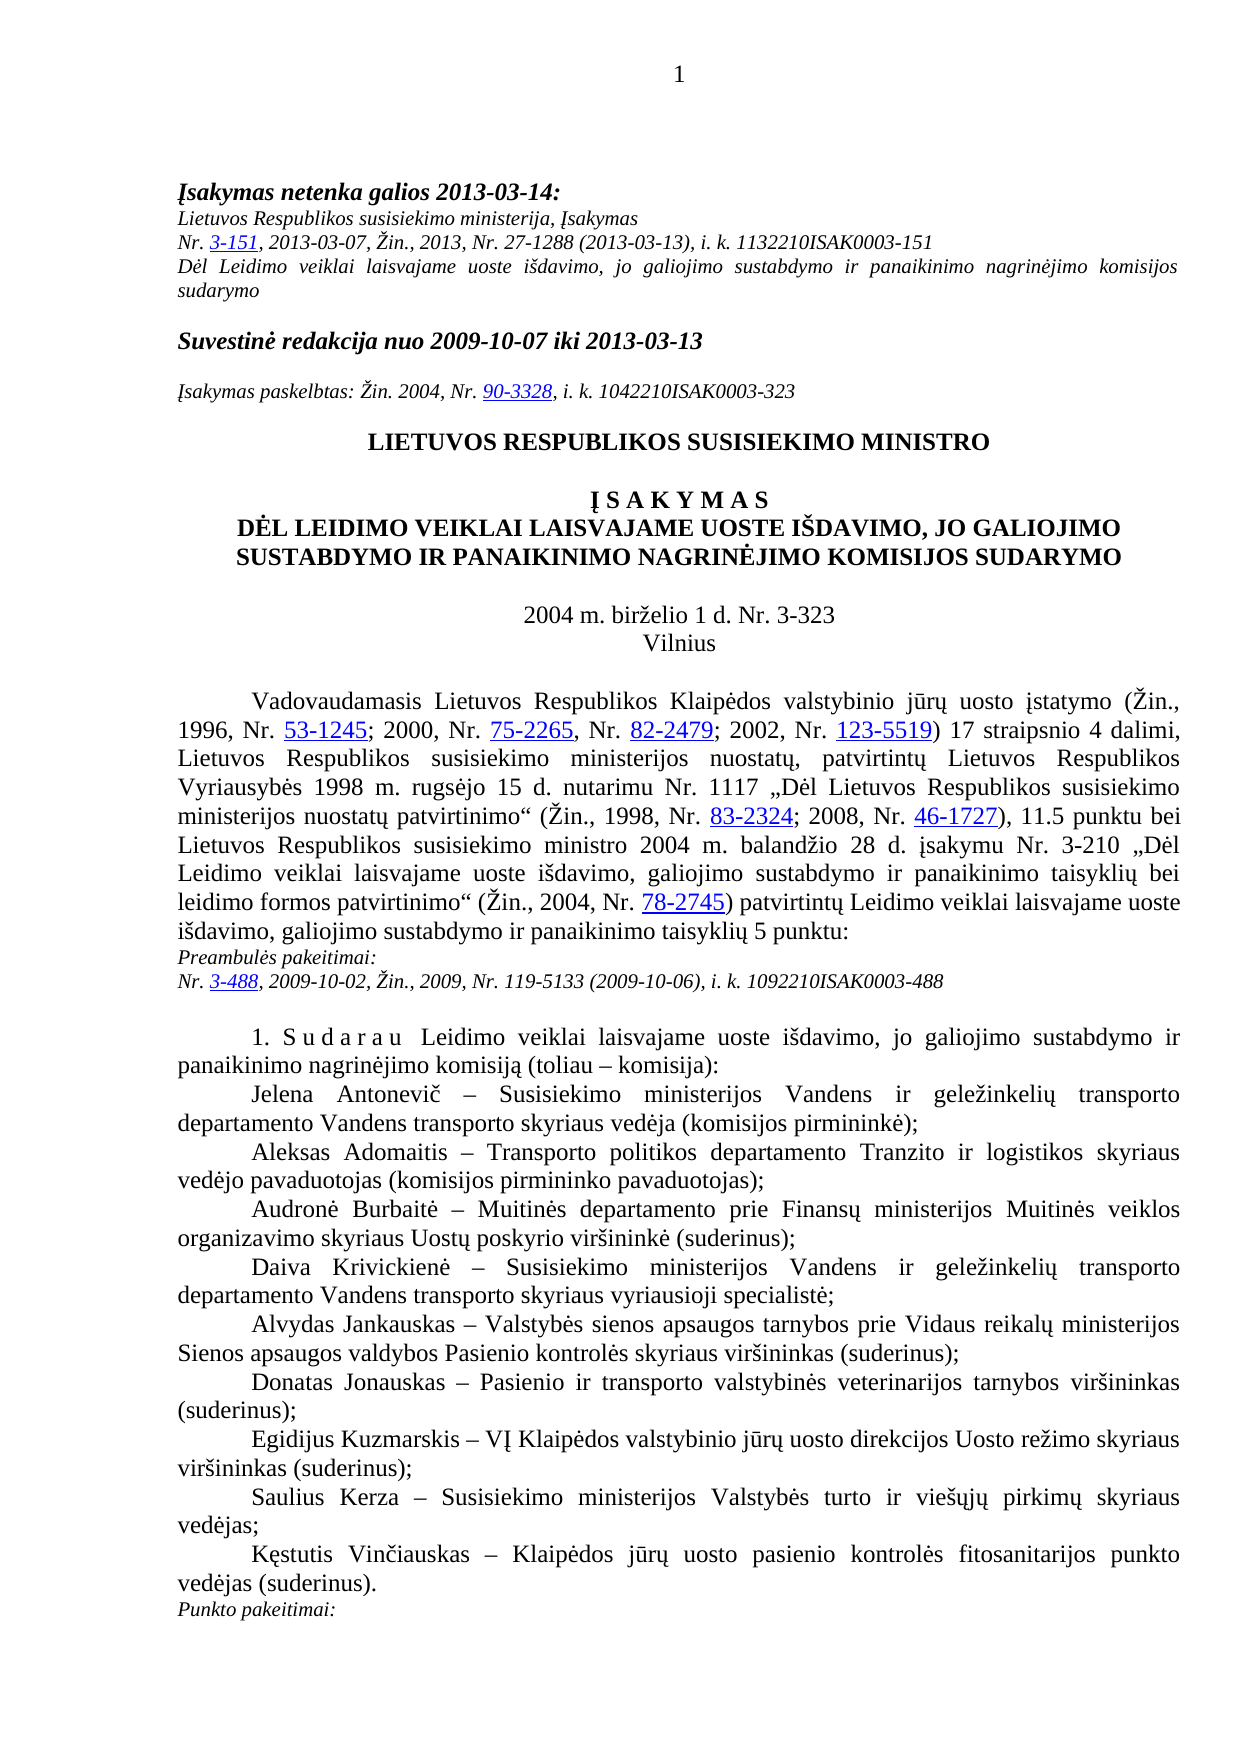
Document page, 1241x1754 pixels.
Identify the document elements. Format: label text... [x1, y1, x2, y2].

text Nr. 3-488, 2009-10-02, Žin., 2009, Nr. 119-5133 (2009-10-06), i. k. 1092210ISAK0003-488 [177, 969, 1181, 993]
text 2004 m. birželio 1 d. Nr. 3-323 [177, 600, 1181, 628]
text Įsakymas paskelbtas: Žin. 2004, Nr. 90-3328, i. k. 1042210ISAK0003-323 [177, 379, 1181, 403]
text Kęstutis Vinčiauskas – Klaipėdos jūrų uosto pasienio kontrolės fitosanitarijos punkto vedėjas (suderinus). [177, 1539, 1181, 1597]
text Aleksas Adomaitis – Transporto politikos departamento Tranzito ir logistikos skyriaus vedėjo pavaduotojas (komisijos pirmininko pavaduotojas); [177, 1137, 1181, 1194]
text Audronė Burbaitė – Muitinės departamento prie Finansų ministerijos Muitinės veiklos organizavimo skyriaus Uostų poskyrio viršininkė (suderinus); [177, 1194, 1181, 1252]
text Preambulės pakeitimai: [177, 945, 1181, 969]
text Saulius Kerza – Susisiekimo ministerijos Valstybės turto ir viešųjų pirkimų skyriaus vedėjas; [177, 1482, 1181, 1539]
text Vadovaudamasis Lietuvos Respublikos Klaipėdos valstybinio jūrų uosto įstatymo (Žin., 1996, Nr. 53-1245; 2000, Nr. 75-2265, Nr. 82-2479; 2002, Nr. 123-5519) 17 straipsnio 4 dalimi, Lietuvos Respublikos susisiekimo ministerijos nuostatų, patvirtintų Lietuvos Respublikos Vyriausybės 1998 m. rugsėjo 15 d. nutarimu Nr. 1117 „Dėl Lietuvos Respublikos susisiekimo ministerijos nuostatų patvirtinimo“ (Žin., 1998, Nr. 83-2324; 2008, Nr. 46-1727), 11.5 punktu bei Lietuvos Respublikos susisiekimo ministro 2004 m. balandžio 28 d. įsakymu Nr. 3-210 „Dėl Leidimo veiklai laisvajame uoste išdavimo, galiojimo sustabdymo ir panaikinimo taisyklių bei leidimo formos patvirtinimo“ (Žin., 2004, Nr. 78-2745) patvirtintų Leidimo veiklai laisvajame uoste išdavimo, galiojimo sustabdymo ir panaikinimo taisyklių 5 punktu: [177, 686, 1181, 945]
text Egidijus Kuzmarskis – VĮ Klaipėdos valstybinio jūrų uosto direkcijos Uosto režimo skyriaus viršininkas (suderinus); [177, 1424, 1181, 1482]
text Vilnius [177, 628, 1181, 657]
text Dėl Leidimo veiklai laisvajame uoste išdavimo, jo galiojimo sustabdymo ir panaikinimo nagrinėjimo komisijos sudarymo [177, 254, 1181, 302]
text Donatas Jonauskas – Pasienio ir transporto valstybinės veterinarijos tarnybos viršininkas (suderinus); [177, 1367, 1181, 1424]
text Alvydas Jankauskas – Valstybės sienos apsaugos tarnybos prie Vidaus reikalų ministerijos Sienos apsaugos valdybos Pasienio kontrolės skyriaus viršininkas (suderinus); [177, 1309, 1181, 1367]
text Į S A K Y M A S [177, 485, 1181, 513]
text DĖL LEIDIMO VEIKLAI LAISVAJAME UOSTE IŠDAVIMO, JO GALIOJIMO SUSTABDYMO IR PANAIKINIMO NAGRINĖJIMO KOMISIJOS SUDARYMO [177, 513, 1181, 571]
text Nr. 3-151, 2013-03-07, Žin., 2013, Nr. 27-1288 (2013-03-13), i. k. 1132210ISAK0003-151 [177, 230, 1181, 254]
text Lietuvos Respublikos susisiekimo ministerija, Įsakymas [177, 206, 1181, 230]
text LIETUVOS RESPUBLIKOS SUSISIEKIMO MINISTRO [177, 427, 1181, 456]
text Jelena Antonevič – Susisiekimo ministerijos Vandens ir geležinkelių transporto departamento Vandens transporto skyriaus vedėja (komisijos pirmininkė); [177, 1079, 1181, 1137]
text Punkto pakeitimai: [177, 1597, 1181, 1621]
text 1. Sudarau Leidimo veiklai laisvajame uoste išdavimo, jo galiojimo sustabdymo ir panaikinimo nagrinėjimo komisiją (toliau – komisija): [177, 1022, 1181, 1079]
text Daiva Krivickienė – Susisiekimo ministerijos Vandens ir geležinkelių transporto departamento Vandens transporto skyriaus vyriausioji specialistė; [177, 1252, 1181, 1309]
text Įsakymas netenka galios 2013-03-14: [177, 177, 1181, 206]
text Suvestinė redakcija nuo 2009-10-07 iki 2013-03-13 [177, 326, 1181, 355]
